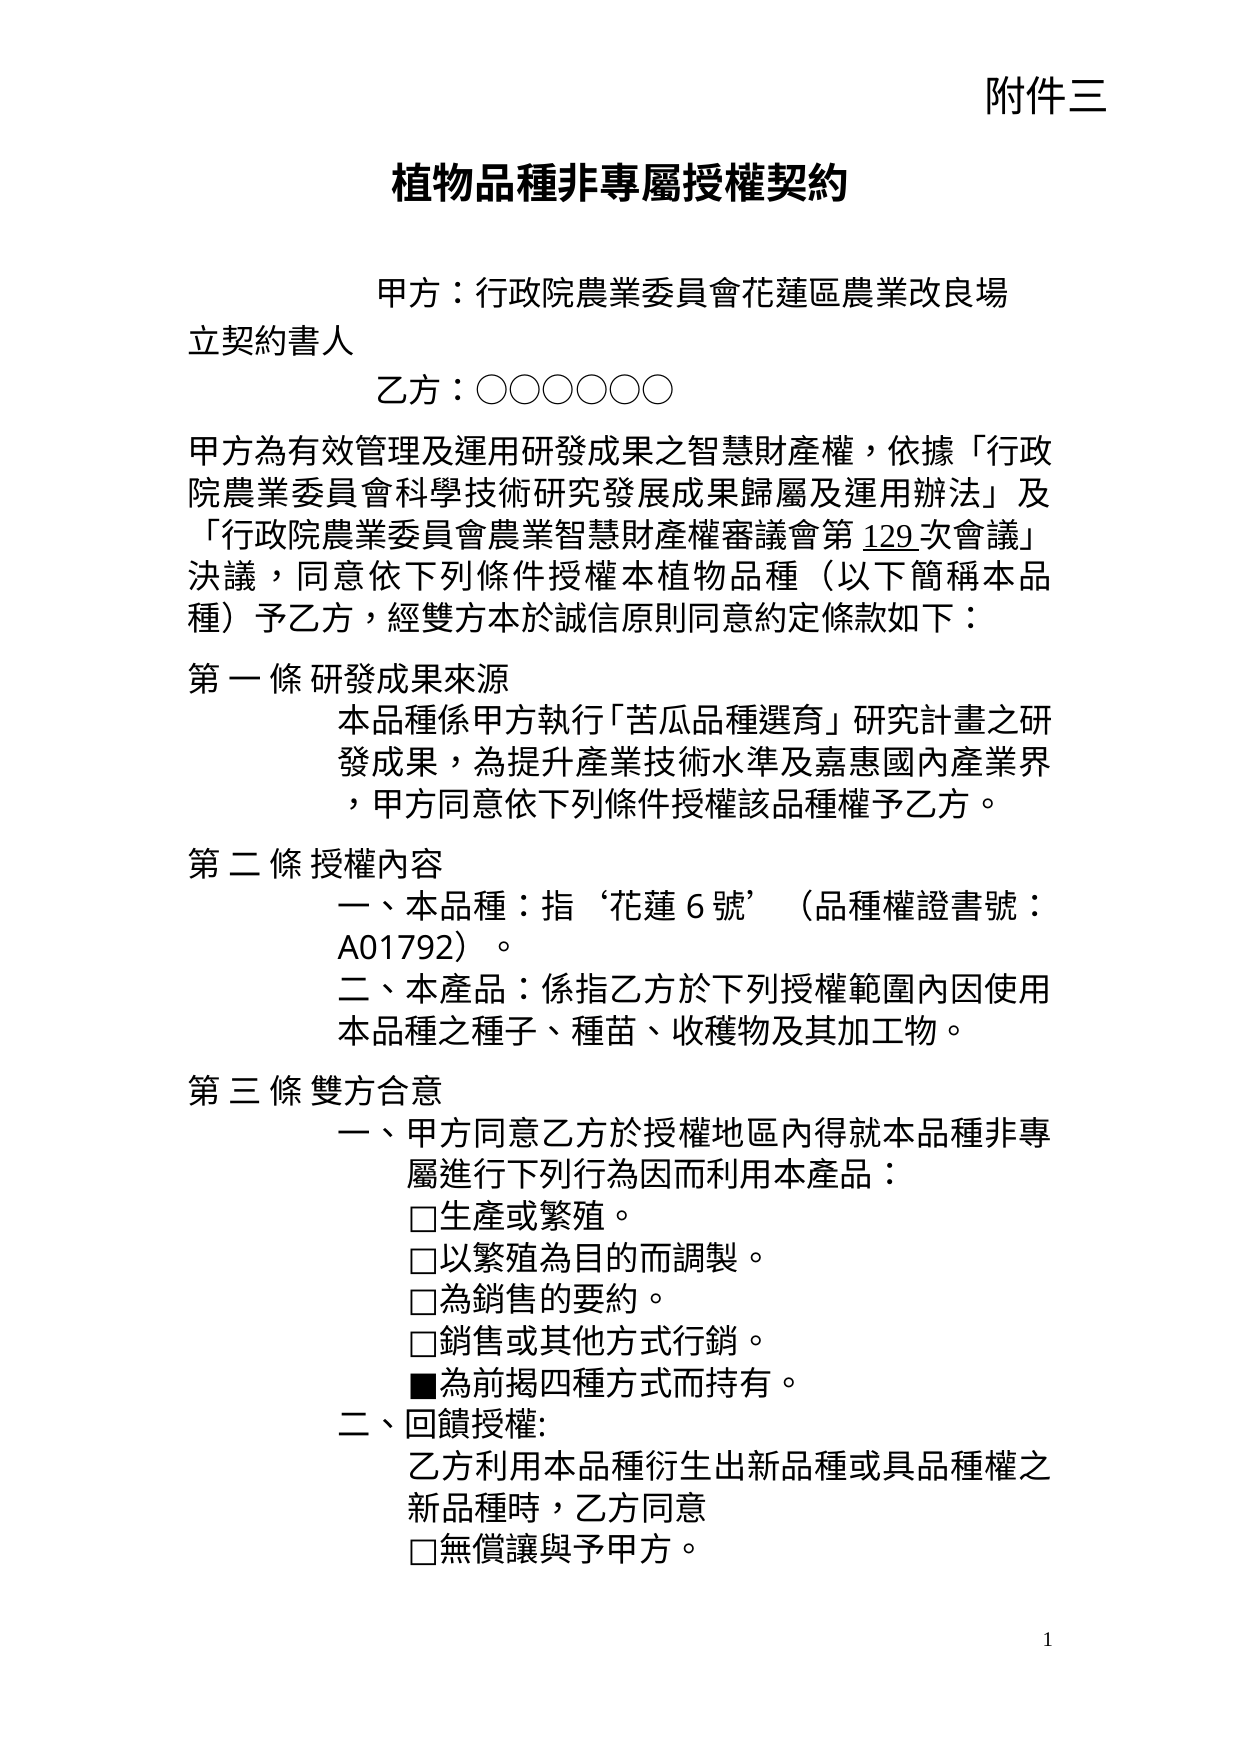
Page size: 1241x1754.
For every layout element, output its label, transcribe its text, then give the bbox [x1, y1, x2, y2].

text 甲方：行政院農業委員會花蓮區農業改良場 [187, 267, 1053, 315]
text □以繁殖為目的而調製。 [407, 1237, 1053, 1278]
text ■為前揭四種方式而持有。 [407, 1362, 1053, 1403]
text □銷售或其他方式行銷。 [407, 1320, 1053, 1362]
text □為銷售的要約。 [407, 1278, 1053, 1320]
text 本品種係甲方執行「苦瓜品種選育」 研究計畫之研發成果，為提升產業技術水準及嘉惠國內產業界，甲方同意依下列條件授權該品種權予乙方。 [337, 699, 1053, 824]
text 二、回饋授權: [337, 1403, 1053, 1445]
text 植物品種非專屬授權契約 [187, 55, 1170, 210]
text 一、甲方同意乙方於授權地區內得就本品種非專屬進行下列行為因而利用本產品： [337, 1112, 1053, 1195]
text 附件三 [984, 63, 1155, 123]
subtitle 第 二 條 授權內容 [187, 843, 1053, 885]
text 立契約書人 [187, 315, 1053, 363]
text 二、本產品：係指乙方於下列授權範圍內因使用本品種之種子、種苗、收穫物及其加工物。 [337, 968, 1053, 1051]
text □生產或繁殖。 [407, 1195, 1053, 1237]
text 一、本品種：指‘花蓮6號’（品種權證書號：A01792）。 [337, 885, 1053, 968]
text 乙方利用本品種衍生出新品種或具品種權之新品種時，乙方同意 [407, 1445, 1053, 1528]
subtitle 第 一 條 研發成果來源 [187, 658, 1053, 699]
text 乙方：○○○○○○ [187, 363, 1053, 412]
text □無償讓與予甲方。 [407, 1528, 1053, 1570]
text 甲方為有效管理及運用研發成果之智慧財產權，依據「行政院農業委員會科學技術研究發展成果歸屬及運用辦法」及「行政院農業委員會農業智慧財產權審議會第129次會議」決議，同意依下列條件授權本植物品種（以下簡稱本品種）予乙方，經雙方本於誠信原則同意約定條款如下： [187, 431, 1053, 639]
subtitle 第 三 條 雙方合意 [187, 1070, 1053, 1112]
